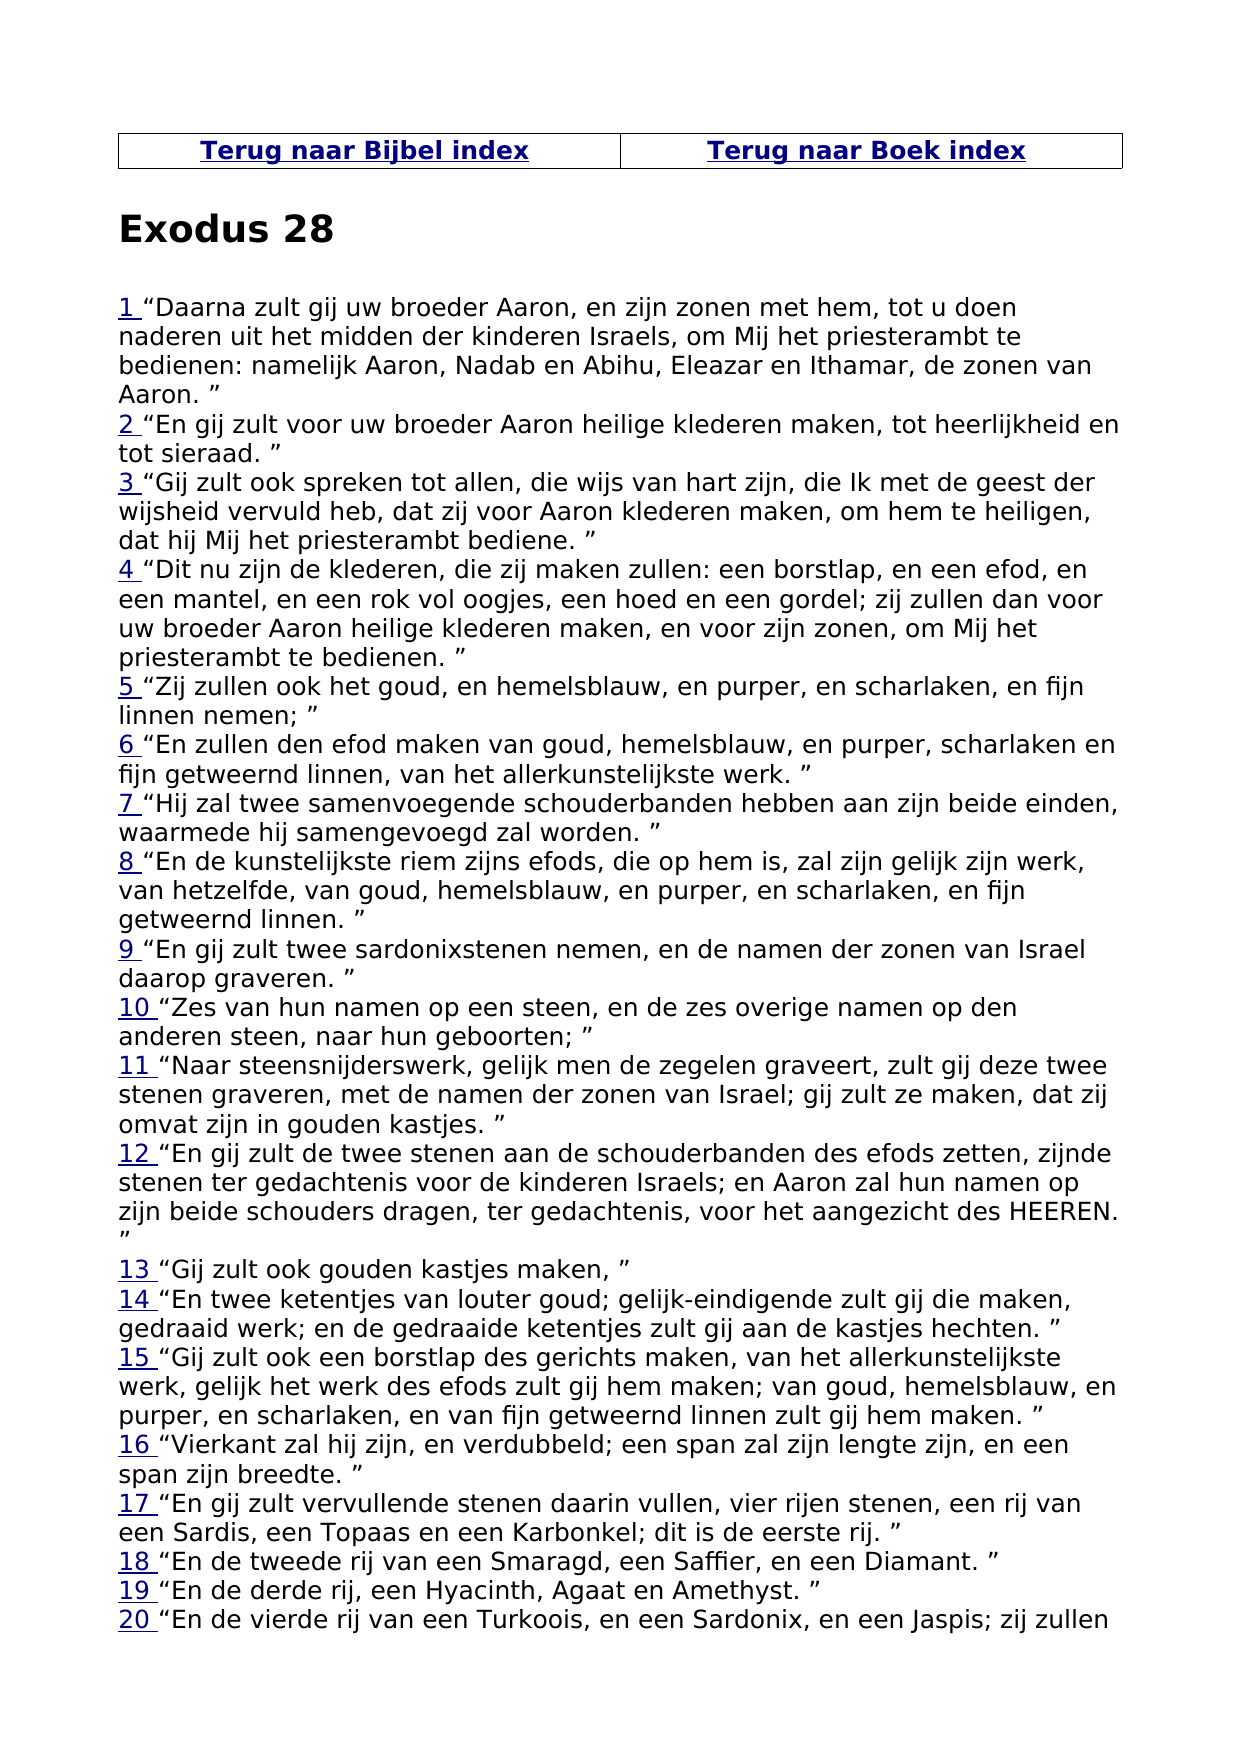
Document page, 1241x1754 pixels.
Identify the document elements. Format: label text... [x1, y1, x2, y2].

table_header Terug naar Boek index [621, 134, 1122, 168]
text 1 “Daarna zult gij uw broeder Aaron, en zijn zonen met hem, tot u doen naderen uit het midden der kinderen Israels, om Mij het priesterambt te bedienen: namelijk Aaron, Nadab en Abihu, Eleazar en Ithamar, de zonen van Aaron. ” 2 “En gij zult voor uw broeder Aaron heilige klederen maken, tot heerlijkheid en tot sieraad. ” 3 “Gij zult ook spreken tot allen, die wijs van hart zijn, die Ik met de geest der wijsheid vervuld heb, dat zij voor Aaron klederen maken, om hem te heiligen, dat hij Mij het priesterambt bediene. ” 4 “Dit nu zijn de klederen, die zij maken zullen: een borstlap, en een efod, en een mantel, en een rok vol oogjes, een hoed en een gordel; zij zullen dan voor uw broeder Aaron heilige klederen maken, en voor zijn zonen, om Mij het priesterambt te bedienen. ” 5 “Zij zullen ook het goud, en hemelsblauw, en purper, en scharlaken, en fijn linnen nemen; ” 6 “En zullen den efod maken van goud, hemelsblauw, en purper, scharlaken en fijn getweernd linnen, van het allerkunstelijkste werk. ” 7 “Hij zal twee samenvoegende schouderbanden hebben aan zijn beide einden, waarmede hij samengevoegd zal worden. ” 8 “En de kunstelijkste riem zijns efods, die op hem is, zal zijn gelijk zijn werk, van hetzelfde, van goud, hemelsblauw, en purper, en scharlaken, en fijn getweernd linnen. ” 9 “En gij zult twee sardonixstenen nemen, en de namen der zonen van Israel daarop graveren. ” 10 “Zes van hun namen op een steen, en de zes overige namen op den anderen steen, naar hun geboorten; ” 11 “Naar steensnijderswerk, gelijk men de zegelen graveert, zult gij deze twee stenen graveren, met de namen der zonen van Israel; gij zult ze maken, dat zij omvat zijn in gouden kastjes. ” 12 “En gij zult de twee stenen aan de schouderbanden des efods zetten, zijnde stenen ter gedachtenis voor de kinderen Israels; en Aaron zal hun namen op zijn beide schouders dragen, ter gedachtenis, voor het aangezicht des HEEREN. ” 13 “Gij zult ook gouden kastjes maken, ” 14 “En twee ketentjes van louter goud; gelijk-eindigende zult gij die maken, gedraaid werk; en de gedraaide ketentjes zult gij aan de kastjes hechten. ” 15 “Gij zult ook een borstlap des gerichts maken, van het allerkunstelijkste werk, gelijk het werk des efods zult gij hem maken; van goud, hemelsblauw, en purper, en scharlaken, en van fijn getweernd linnen zult gij hem maken. ” 16 “Vierkant zal hij zijn, en verdubbeld; een span zal zijn lengte zijn, en een span zijn breedte. ” 17 “En gij zult vervullende stenen daarin vullen, vier rijen stenen, een rij van een Sardis, een Topaas en een Karbonkel; dit is de eerste rij. ” 18 “En de tweede rij van een Smaragd, een Saffier, en een Diamant. ” 19 “En de derde rij, een Hyacinth, Agaat en Amethyst. ” 20 “En de vierde rij van een Turkoois, en een Sardonix, en een Jaspis; zij zullen [118, 264, 1122, 1635]
table_header Terug naar Bijbel index [119, 134, 620, 168]
subtitle Exodus 28 [118, 208, 1122, 252]
